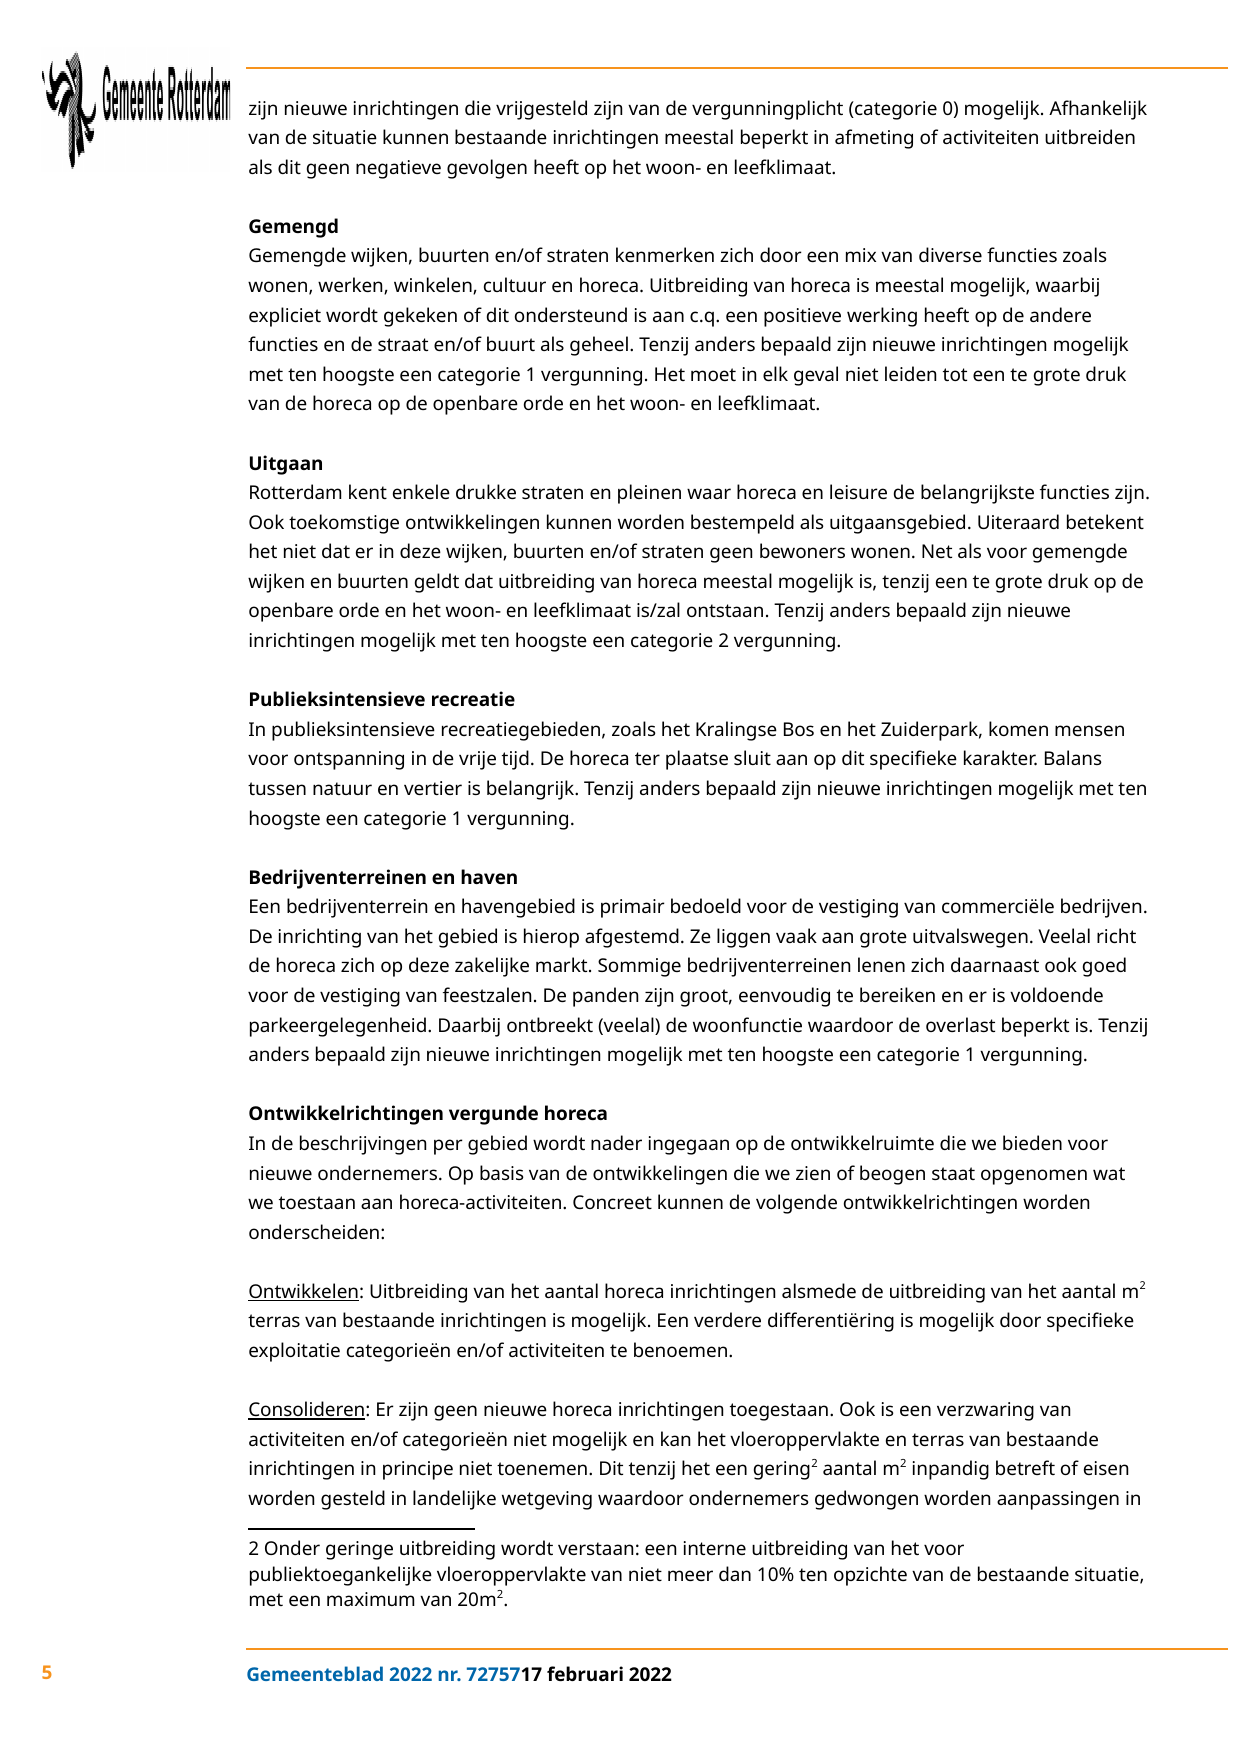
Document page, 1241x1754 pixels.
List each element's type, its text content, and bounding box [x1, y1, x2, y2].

text Onder geringe uitbreiding wordt verstaan: een interne uitbreiding van het voor publiektoegankelijke vloeroppervlakte van niet meer dan 10% ten opzichte van de bestaande situatie, met een maximum van 20m2. [248, 1535, 1152, 1612]
text Publieksintensieve recreatie [248, 686, 1152, 712]
picture [41, 47, 231, 172]
text Gemengd [248, 213, 1152, 239]
text Ontwikkelen: Uitbreiding van het aantal horeca inrichtingen alsmede de uitbreiding van het aantal m terras van bestaande inrichtingen is mogelijk. Een verdere differentiëring is mogelijk door specifieke exploitatie categorieën en/of activiteiten te benoemen. [248, 1278, 1152, 1363]
text zijn nieuwe inrichtingen die vrijgesteld zijn van de vergunningplicht (categorie 0) mogelijk. Afhankelijk van de situatie kunnen bestaande inrichtingen meestal beperkt in afmeting of activiteiten uitbreiden als dit geen negatieve gevolgen heeft op het woon- en leefklimaat. [248, 95, 1152, 180]
text Gemengde wijken, buurten en/of straten kenmerken zich door een mix van diverse functies zoals wonen, werken, winkelen, cultuur en horeca. Uitbreiding van horeca is meestal mogelijk, waarbij expliciet wordt gekeken of dit ondersteund is aan c.q. een positieve werking heeft op de andere functies en de straat en/of buurt als geheel. Tenzij anders bepaald zijn nieuwe inrichtingen mogelijk met ten hoogste een categorie 1 vergunning. Het moet in elk geval niet leiden tot een te grote druk van de horeca op de openbare orde en het woon- en leefklimaat. [248, 243, 1152, 416]
text Rotterdam kent enkele drukke straten en pleinen waar horeca en leisure de belangrijkste functies zijn. Ook toekomstige ontwikkelingen kunnen worden bestempeld als uitgaansgebied. Uiteraard betekent het niet dat er in deze wijken, buurten en/of straten geen bewoners wonen. Net als voor gemengde wijken en buurten geldt dat uitbreiding van horeca meestal mogelijk is, tenzij een te grote druk op de openbare orde en het woon- en leefklimaat is/zal ontstaan. Tenzij anders bepaald zijn nieuwe inrichtingen mogelijk met ten hoogste een categorie 2 vergunning. [248, 479, 1152, 653]
text Consolideren: Er zijn geen nieuwe horeca inrichtingen toegestaan. Ook is een verzwaring van activiteiten en/of categorieën niet mogelijk en kan het vloeroppervlakte en terras van bestaande inrichtingen in principe niet toenemen. Dit tenzij het een gering2 aantal m2 inpandig betreft of eisen worden gesteld in landelijke wetgeving waardoor ondernemers gedwongen worden aanpassingen in [248, 1396, 1152, 1511]
text In publieksintensieve recreatiegebieden, zoals het Kralingse Bos en het Zuiderpark, komen mensen voor ontspanning in de vrije tijd. De horeca ter plaatse sluit aan op dit specifieke karakter. Balans tussen natuur en vertier is belangrijk. Tenzij anders bepaald zijn nieuwe inrichtingen mogelijk met ten hoogste een categorie 1 vergunning. [248, 716, 1152, 831]
text Ontwikkelrichtingen vergunde horeca [248, 1101, 1152, 1126]
text Bedrijventerreinen en haven [248, 864, 1152, 890]
text Een bedrijventerrein en havengebied is primair bedoeld voor de vestiging van commerciële bedrijven. De inrichting van het gebied is hierop afgestemd. Ze liggen vaak aan grote uitvalswegen. Veelal richt de horeca zich op deze zakelijke markt. Sommige bedrijventerreinen lenen zich daarnaast ook goed voor de vestiging van feestzalen. De panden zijn groot, eenvoudig te bereiken en er is voldoende parkeergelegenheid. Daarbij ontbreekt (veelal) de woonfunctie waardoor de overlast beperkt is. Tenzij anders bepaald zijn nieuwe inrichtingen mogelijk met ten hoogste een categorie 1 vergunning. [248, 893, 1152, 1067]
text Uitgaan [248, 450, 1152, 476]
text In de beschrijvingen per gebied wordt nader ingegaan op de ontwikkelruimte die we bieden voor nieuwe ondernemers. Op basis van de ontwikkelingen die we zien of beogen staat opgenomen wat we toestaan aan horeca-activiteiten. Concreet kunnen de volgende ontwikkelrichtingen worden onderscheiden: [248, 1130, 1152, 1245]
